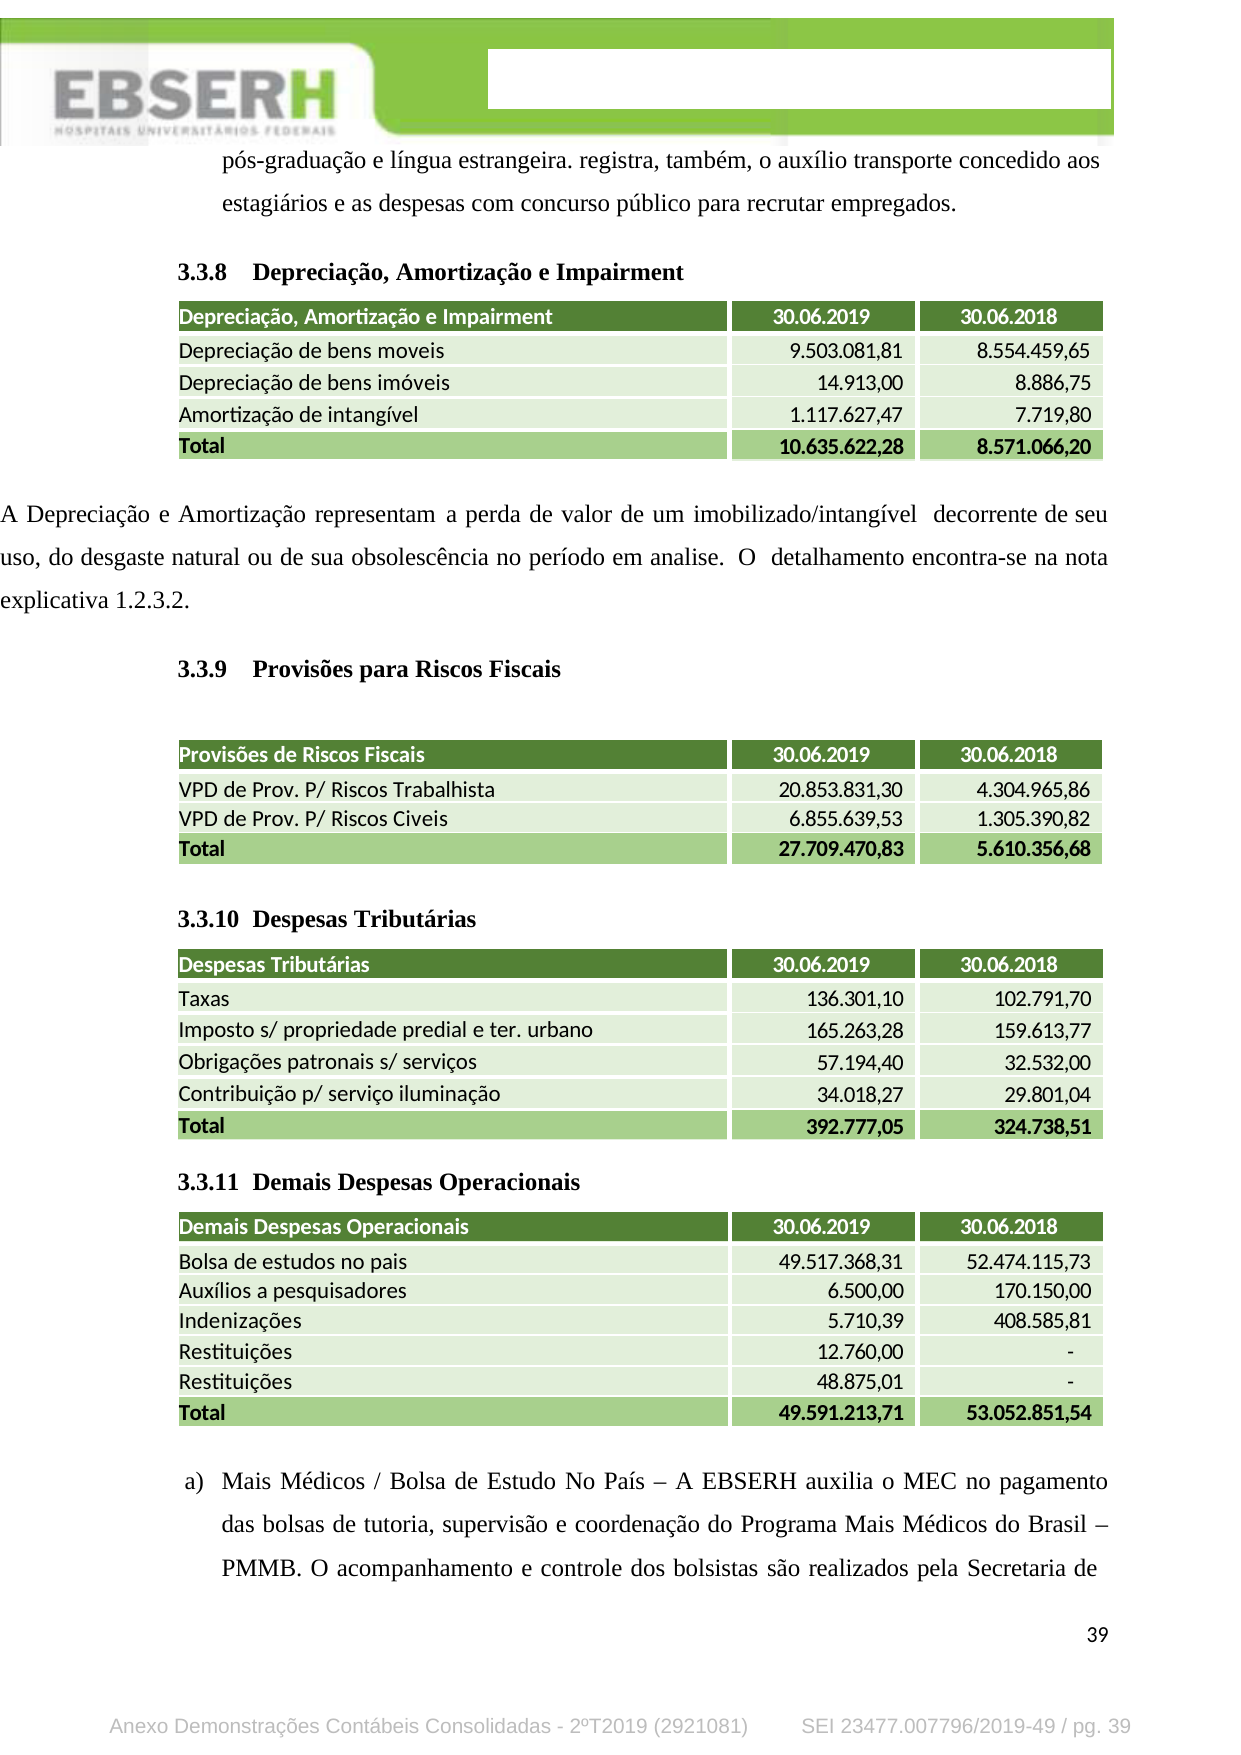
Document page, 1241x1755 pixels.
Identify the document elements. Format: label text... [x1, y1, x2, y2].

table_cell Total [179, 432, 727, 459]
list Depreciação, Amortização e Impairment [177, 257, 1143, 285]
table_cell Restituições [179, 1367, 728, 1395]
table_cell 165.263,28 [732, 1013, 915, 1043]
table_cell 48.875,01 [732, 1367, 915, 1395]
table_cell 6.500,00 [732, 1275, 915, 1304]
table_cell VPD de Prov. P/ Riscos Trabalhista [179, 774, 727, 801]
table_cell 324.738,51 [920, 1110, 1103, 1139]
table_cell Amortização de intangível [179, 399, 727, 428]
table_cell Imposto s/ propriedade predial e ter. urbano [178, 1015, 727, 1043]
table_cell 8.554.459,65 [920, 336, 1103, 364]
table_cell Depreciação de bens imóveis [179, 367, 727, 396]
table_cell 20.853.831,30 [732, 774, 915, 801]
table_cell Auxílios a pesquisadores [179, 1275, 728, 1304]
table_cell Obrigações patronais s/ serviços [178, 1046, 727, 1075]
table_cell 170.150,00 [920, 1275, 1103, 1304]
table_cell 1.117.627,47 [732, 397, 915, 428]
table_header Depreciação, Amortização e Impairment [179, 301, 727, 331]
table_cell 14.913,00 [732, 365, 915, 396]
text pós-graduação e língua estrangeira. registra, também, o auxílio transporte concedido aos estagiários e as despesas com concurso público para recrutar empregados. [222, 146, 1107, 217]
table_header 30.06.2019 [732, 740, 915, 769]
list Provisões para Riscos Fiscais [177, 654, 1143, 683]
table_header 30.06.2019 [732, 301, 915, 331]
table_header 30.06.2018 [920, 301, 1103, 331]
table_cell 8.571.066,20 [920, 430, 1103, 459]
table_header 30.06.2019 [732, 949, 915, 978]
table_cell 49.517.368,31 [732, 1246, 915, 1273]
table_cell 9.503.081,81 [732, 336, 915, 364]
table_cell Total [179, 833, 727, 864]
list Demais Despesas Operacionais [177, 1167, 1143, 1196]
table_cell 102.791,70 [920, 983, 1103, 1011]
table_header 30.06.2018 [920, 740, 1102, 769]
table_header 30.06.2018 [920, 949, 1103, 978]
table_cell 29.801,04 [920, 1077, 1103, 1108]
table_cell 408.585,81 [920, 1306, 1103, 1334]
table_cell 392.777,05 [732, 1110, 915, 1139]
table_cell 53.052.851,54 [920, 1397, 1103, 1426]
table_cell - [920, 1367, 1103, 1395]
text A Depreciação e Amortização representam a perda de valor de um imobilizado/intangível decorrente de seu uso, do desgaste natural ou de sua obsolescência no período em analise. O detalhamento encontra-se na nota explicativa 1.2.3.2. [0, 499, 1108, 614]
table_cell 7.719,80 [920, 397, 1103, 428]
table_cell Total [178, 1111, 727, 1139]
table_cell Bolsa de estudos no pais [179, 1246, 728, 1273]
table_cell 8.886,75 [920, 365, 1103, 396]
table_cell 49.591.213,71 [732, 1397, 915, 1426]
table_cell Indenizações [179, 1306, 728, 1334]
table_cell VPD de Prov. P/ Riscos Civeis [179, 803, 727, 832]
list Mais Médicos / Bolsa de Estudo No País – A EBSERH auxilia o MEC no pagamento das bolsas de tutoria, supervisão e coordenação do Programa Mais Médicos do Brasil – PMMB. O acompanhamento e controle dos bolsistas são realizados pela Secretaria de [184, 1466, 1108, 1581]
table_cell 52.474.115,73 [920, 1246, 1103, 1273]
table_cell 1.305.390,82 [920, 803, 1102, 832]
table_cell 27.709.470,83 [732, 833, 915, 864]
table_cell 136.301,10 [732, 983, 915, 1011]
table_cell 5.710,39 [732, 1306, 915, 1334]
table_cell 4.304.965,86 [920, 774, 1102, 801]
table_cell Contribuição p/ serviço iluminação [178, 1079, 727, 1108]
table_cell 159.613,77 [920, 1013, 1103, 1043]
table_header 30.06.2018 [920, 1212, 1103, 1241]
table_cell 12.760,00 [732, 1336, 915, 1365]
list Despesas Tributárias [177, 904, 1143, 933]
table_cell 34.018,27 [732, 1077, 915, 1108]
table_header Demais Despesas Operacionais [179, 1212, 728, 1241]
table_cell 57.194,40 [732, 1045, 915, 1075]
table_cell 6.855.639,53 [732, 803, 915, 832]
table_header Despesas Tributárias [178, 949, 727, 978]
table_cell Depreciação de bens moveis [179, 336, 727, 364]
table_cell Taxas [178, 983, 727, 1011]
table_header 30.06.2019 [732, 1212, 915, 1241]
table_cell 10.635.622,28 [732, 430, 915, 459]
table_cell Restituições [179, 1336, 728, 1365]
text 39 [0, 1620, 1108, 1648]
table_cell 32.532,00 [920, 1045, 1103, 1075]
table_header Provisões de Riscos Fiscais [179, 740, 727, 769]
table_cell Total [179, 1397, 728, 1426]
table_cell 5.610.356,68 [920, 833, 1102, 864]
table_cell - [920, 1336, 1103, 1365]
